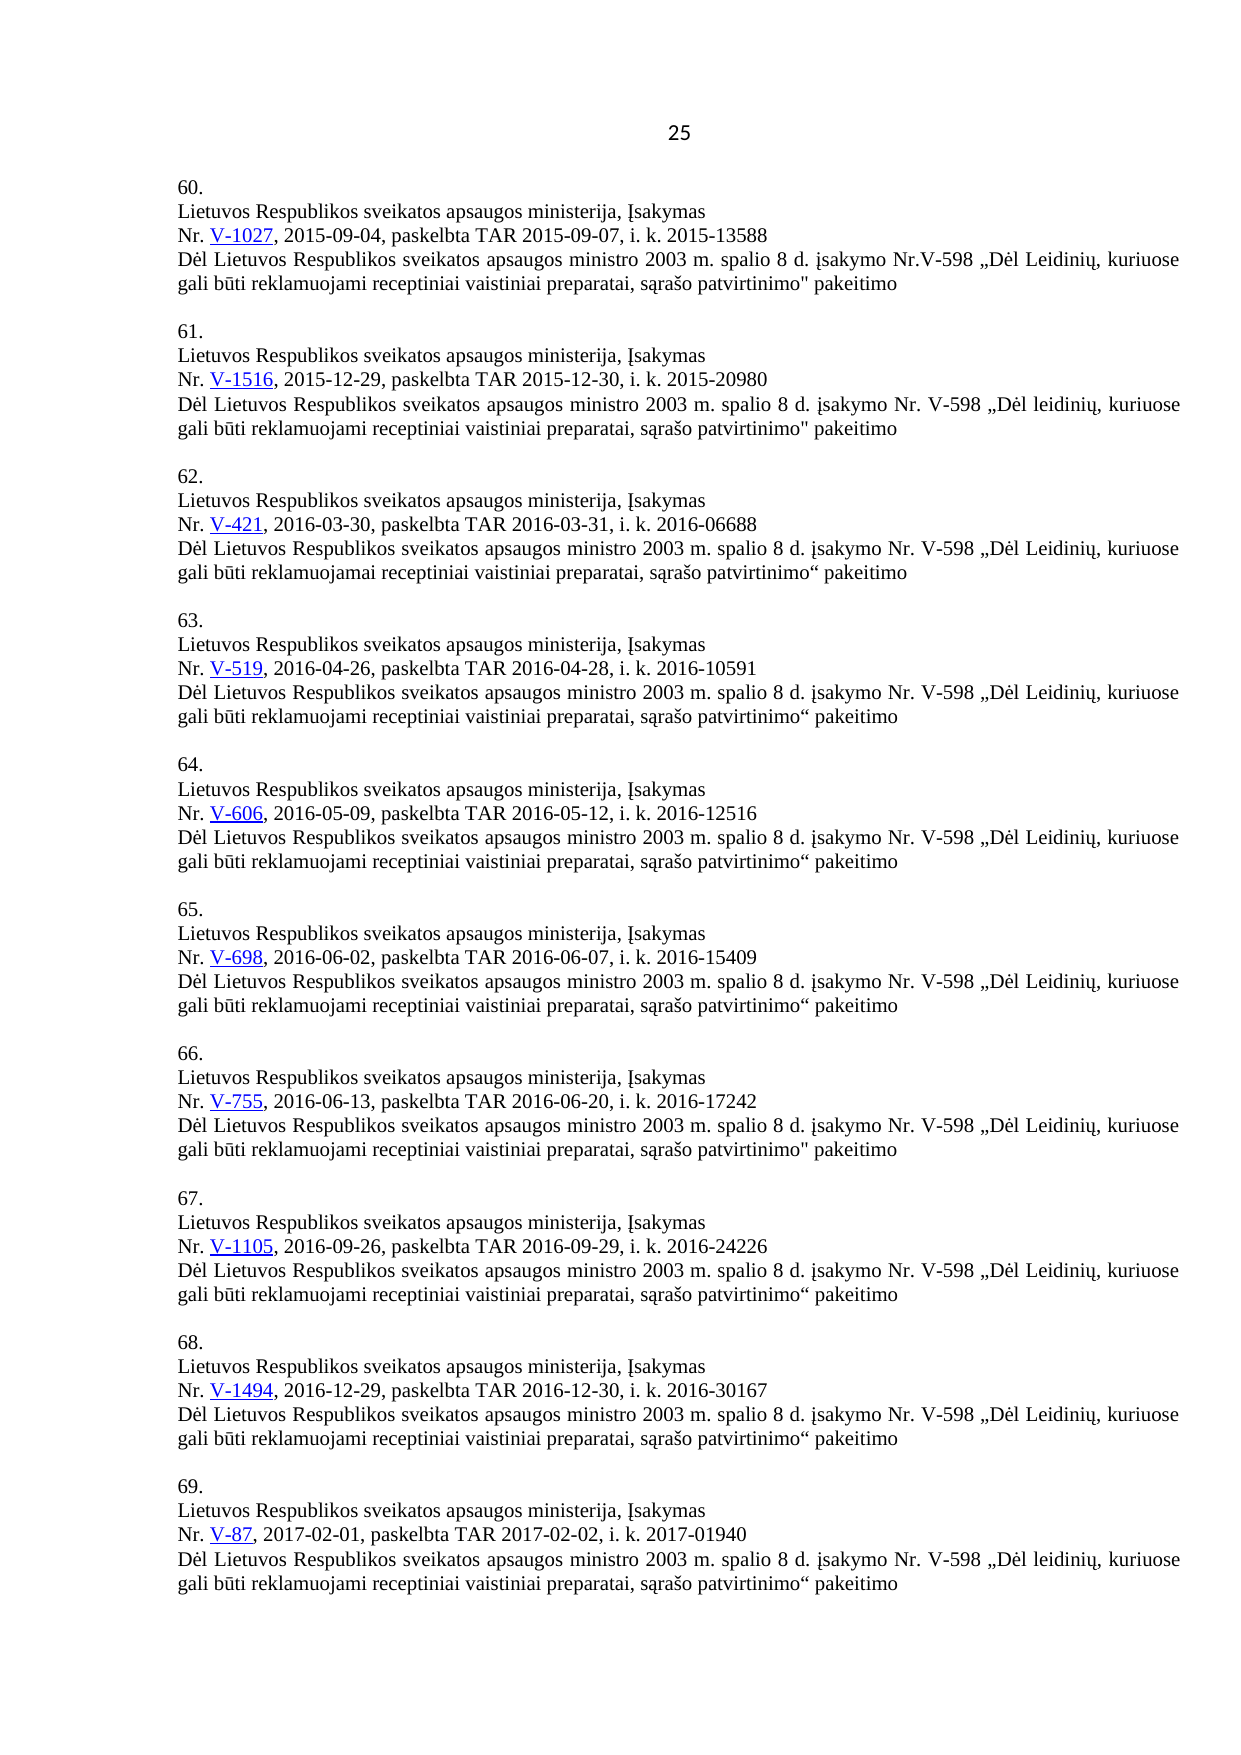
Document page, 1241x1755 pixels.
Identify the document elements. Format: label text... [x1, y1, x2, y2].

text Dėl Lietuvos Respublikos sveikatos apsaugos ministro 2003 m. spalio 8 d. įsakymo Nr.V-598 „Dėl Leidinių, kuriuose gali būti reklamuojami receptiniai vaistiniai preparatai, sąrašo patvirtinimo" pakeitimo [177, 247, 1181, 295]
text Dėl Lietuvos Respublikos sveikatos apsaugos ministro 2003 m. spalio 8 d. įsakymo Nr. V-598 „Dėl Leidinių, kuriuose gali būti reklamuojami receptiniai vaistiniai preparatai, sąrašo patvirtinimo“ pakeitimo [177, 1258, 1181, 1306]
text Lietuvos Respublikos sveikatos apsaugos ministerija, Įsakymas [177, 1498, 1181, 1522]
text 69. [177, 1474, 1181, 1498]
text 64. [177, 752, 1181, 776]
text Lietuvos Respublikos sveikatos apsaugos ministerija, Įsakymas [177, 488, 1181, 512]
text Nr. V-755, 2016-06-13, paskelbta TAR 2016-06-20, i. k. 2016-17242 [177, 1089, 1181, 1113]
text Lietuvos Respublikos sveikatos apsaugos ministerija, Įsakymas [177, 1065, 1181, 1089]
text Dėl Lietuvos Respublikos sveikatos apsaugos ministro 2003 m. spalio 8 d. įsakymo Nr. V-598 „Dėl leidinių, kuriuose gali būti reklamuojami receptiniai vaistiniai preparatai, sąrašo patvirtinimo“ pakeitimo [177, 1546, 1181, 1594]
text Lietuvos Respublikos sveikatos apsaugos ministerija, Įsakymas [177, 632, 1181, 656]
text Lietuvos Respublikos sveikatos apsaugos ministerija, Įsakymas [177, 1354, 1181, 1378]
text Lietuvos Respublikos sveikatos apsaugos ministerija, Įsakymas [177, 199, 1181, 223]
text 61. [177, 319, 1181, 343]
text Lietuvos Respublikos sveikatos apsaugos ministerija, Įsakymas [177, 776, 1181, 801]
text 62. [177, 464, 1181, 488]
text Nr. V-1516, 2015-12-29, paskelbta TAR 2015-12-30, i. k. 2015-20980 [177, 367, 1181, 391]
text Dėl Lietuvos Respublikos sveikatos apsaugos ministro 2003 m. spalio 8 d. įsakymo Nr. V-598 „Dėl Leidinių, kuriuose gali būti reklamuojami receptiniai vaistiniai preparatai, sąrašo patvirtinimo" pakeitimo [177, 1113, 1181, 1161]
text Lietuvos Respublikos sveikatos apsaugos ministerija, Įsakymas [177, 921, 1181, 945]
text Dėl Lietuvos Respublikos sveikatos apsaugos ministro 2003 m. spalio 8 d. įsakymo Nr. V-598 „Dėl Leidinių, kuriuose gali būti reklamuojamai receptiniai vaistiniai preparatai, sąrašo patvirtinimo“ pakeitimo [177, 536, 1181, 584]
text Lietuvos Respublikos sveikatos apsaugos ministerija, Įsakymas [177, 343, 1181, 367]
text Nr. V-87, 2017-02-01, paskelbta TAR 2017-02-02, i. k. 2017-01940 [177, 1522, 1181, 1546]
text Nr. V-519, 2016-04-26, paskelbta TAR 2016-04-28, i. k. 2016-10591 [177, 656, 1181, 680]
text Nr. V-606, 2016-05-09, paskelbta TAR 2016-05-12, i. k. 2016-12516 [177, 801, 1181, 824]
text Nr. V-1027, 2015-09-04, paskelbta TAR 2015-09-07, i. k. 2015-13588 [177, 223, 1181, 247]
text Dėl Lietuvos Respublikos sveikatos apsaugos ministro 2003 m. spalio 8 d. įsakymo Nr. V-598 „Dėl Leidinių, kuriuose gali būti reklamuojami receptiniai vaistiniai preparatai, sąrašo patvirtinimo“ pakeitimo [177, 824, 1181, 873]
text 63. [177, 608, 1181, 632]
text Dėl Lietuvos Respublikos sveikatos apsaugos ministro 2003 m. spalio 8 d. įsakymo Nr. V-598 „Dėl Leidinių, kuriuose gali būti reklamuojami receptiniai vaistiniai preparatai, sąrašo patvirtinimo“ pakeitimo [177, 1402, 1181, 1450]
text 68. [177, 1330, 1181, 1354]
text 66. [177, 1041, 1181, 1065]
text Nr. V-1494, 2016-12-29, paskelbta TAR 2016-12-30, i. k. 2016-30167 [177, 1378, 1181, 1402]
text 65. [177, 897, 1181, 921]
text Nr. V-698, 2016-06-02, paskelbta TAR 2016-06-07, i. k. 2016-15409 [177, 945, 1181, 969]
text 60. [177, 175, 1181, 199]
text Dėl Lietuvos Respublikos sveikatos apsaugos ministro 2003 m. spalio 8 d. įsakymo Nr. V-598 „Dėl Leidinių, kuriuose gali būti reklamuojami receptiniai vaistiniai preparatai, sąrašo patvirtinimo“ pakeitimo [177, 680, 1181, 728]
text Nr. V-421, 2016-03-30, paskelbta TAR 2016-03-31, i. k. 2016-06688 [177, 512, 1181, 536]
text Lietuvos Respublikos sveikatos apsaugos ministerija, Įsakymas [177, 1209, 1181, 1234]
text Nr. V-1105, 2016-09-26, paskelbta TAR 2016-09-29, i. k. 2016-24226 [177, 1234, 1181, 1258]
text Dėl Lietuvos Respublikos sveikatos apsaugos ministro 2003 m. spalio 8 d. įsakymo Nr. V-598 „Dėl leidinių, kuriuose gali būti reklamuojami receptiniai vaistiniai preparatai, sąrašo patvirtinimo" pakeitimo [177, 391, 1181, 439]
text Dėl Lietuvos Respublikos sveikatos apsaugos ministro 2003 m. spalio 8 d. įsakymo Nr. V-598 „Dėl Leidinių, kuriuose gali būti reklamuojami receptiniai vaistiniai preparatai, sąrašo patvirtinimo“ pakeitimo [177, 969, 1181, 1017]
text 67. [177, 1186, 1181, 1209]
